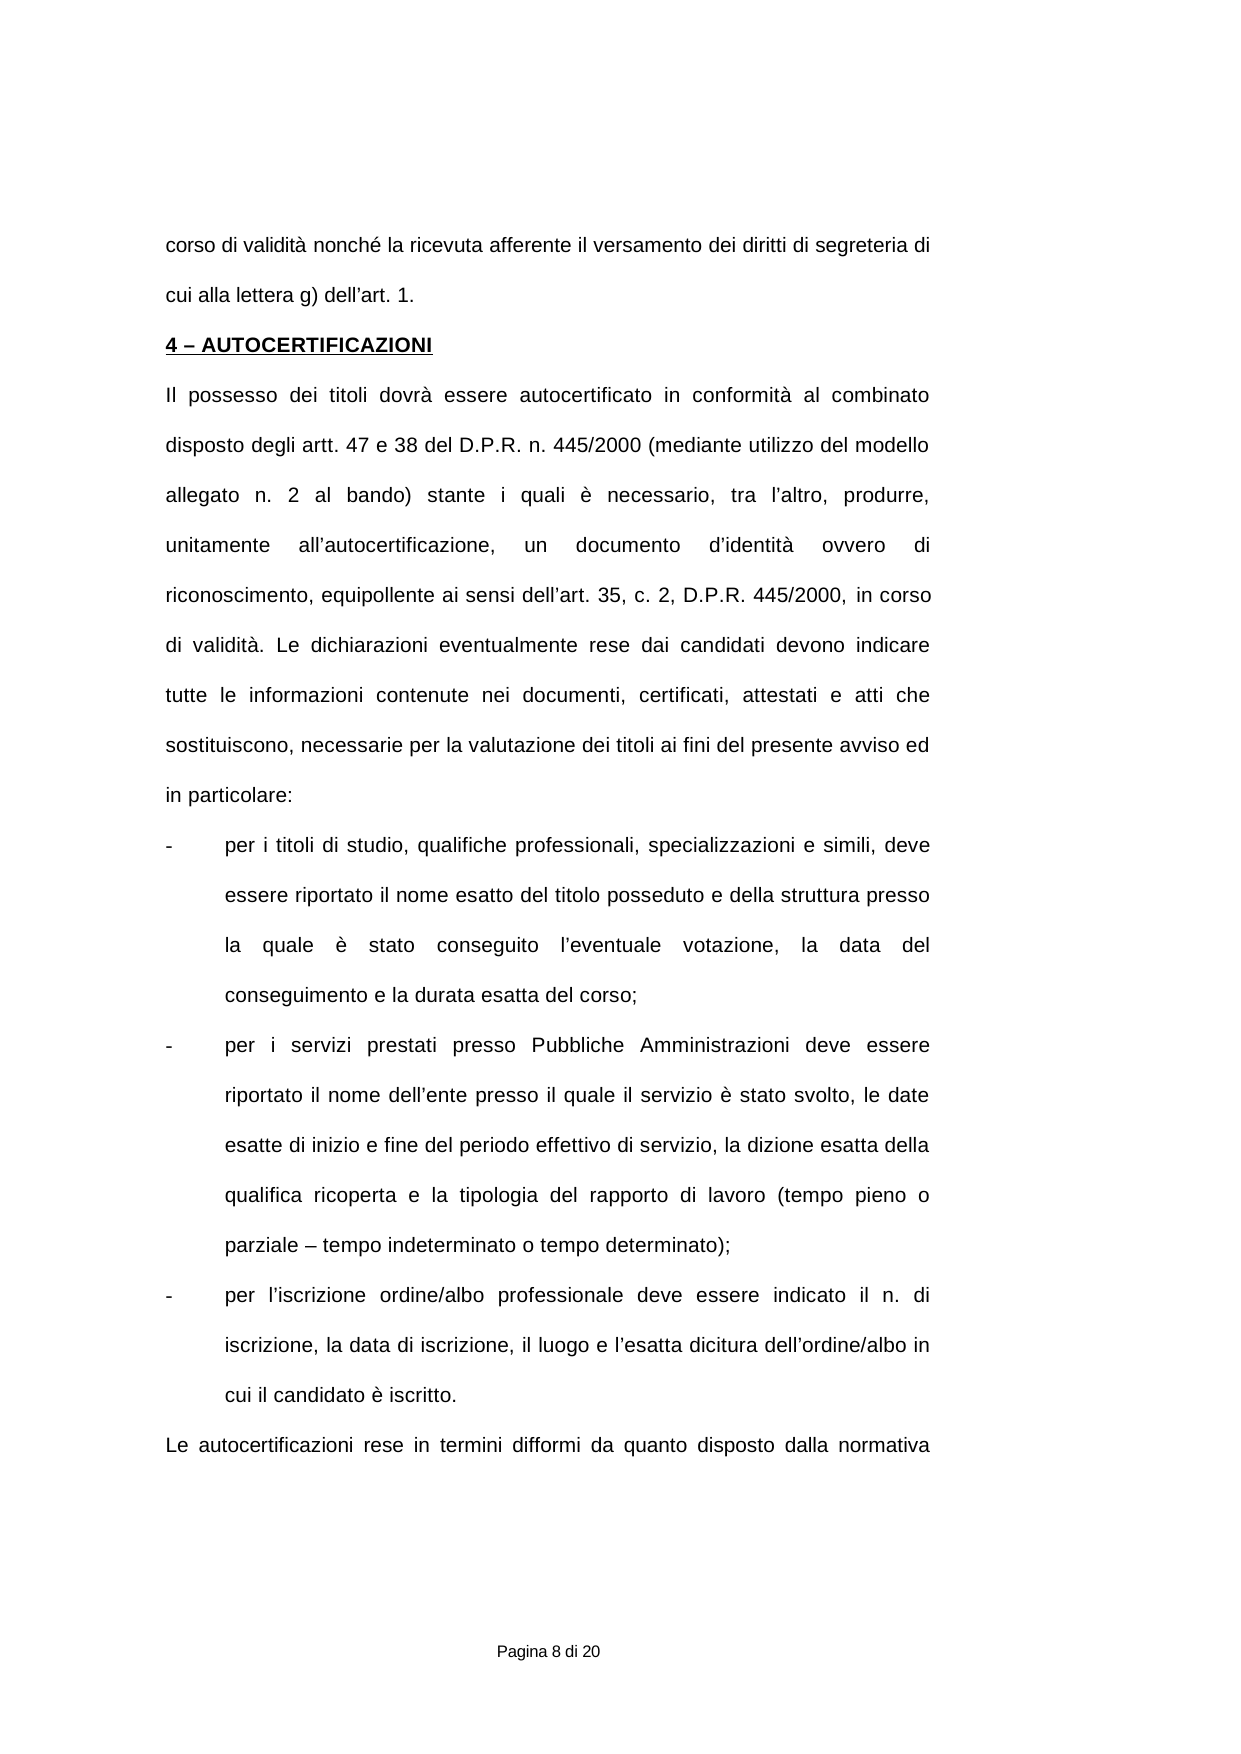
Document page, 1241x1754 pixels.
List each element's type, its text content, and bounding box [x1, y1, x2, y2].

list per i titoli di studio, qualifiche professionali, specializzazioni e simili, deve essere riportato il nome esatto del titolo posseduto e della struttura presso la quale è stato conseguito l’eventuale votazione, la data del conseguimento e la durata esatta del corso; [165, 807, 931, 1007]
list per l’iscrizione ordine/albo professionale deve essere indicato il n. di iscrizione, la data di iscrizione, il luogo e l’esatta dicitura dell’ordine/albo in cui il candidato è iscritto. [165, 1257, 931, 1407]
list per i servizi prestati presso Pubbliche Amministrazioni deve essere riportato il nome dell’ente presso il quale il servizio è stato svolto, le date esatte di inizio e fine del periodo effettivo di servizio, la dizione esatta della qualifica ricoperta e la tipologia del rapporto di lavoro (tempo pieno o parziale – tempo indeterminato o tempo determinato); [165, 1007, 931, 1257]
text Le autocertificazioni rese in termini difformi da quanto disposto dalla normativa [165, 1407, 931, 1457]
text corso di validità nonché la ricevuta afferente il versamento dei diritti di segreteria di cui alla lettera g) dell’art. 1. [165, 207, 931, 307]
text Il possesso dei titoli dovrà essere autocertificato in conformità al combinato disposto degli artt. 47 e 38 del D.P.R. n. 445/2000 (mediante utilizzo del modello allegato n. 2 al bando) stante i quali è necessario, tra l’altro, produrre, unitamente all’autocertificazione, un documento d’identità ovvero di riconoscimento, equipollente ai sensi dell’art. 35, c. 2, D.P.R. 445/2000, in corso di validità. Le dichiarazioni eventualmente rese dai candidati devono indicare tutte le informazioni contenute nei documenti, certificati, attestati e atti che sostituiscono, necessarie per la valutazione dei titoli ai fini del presente avviso ed in particolare: [165, 357, 931, 807]
text 4 – AUTOCERTIFICAZIONI [165, 307, 931, 357]
